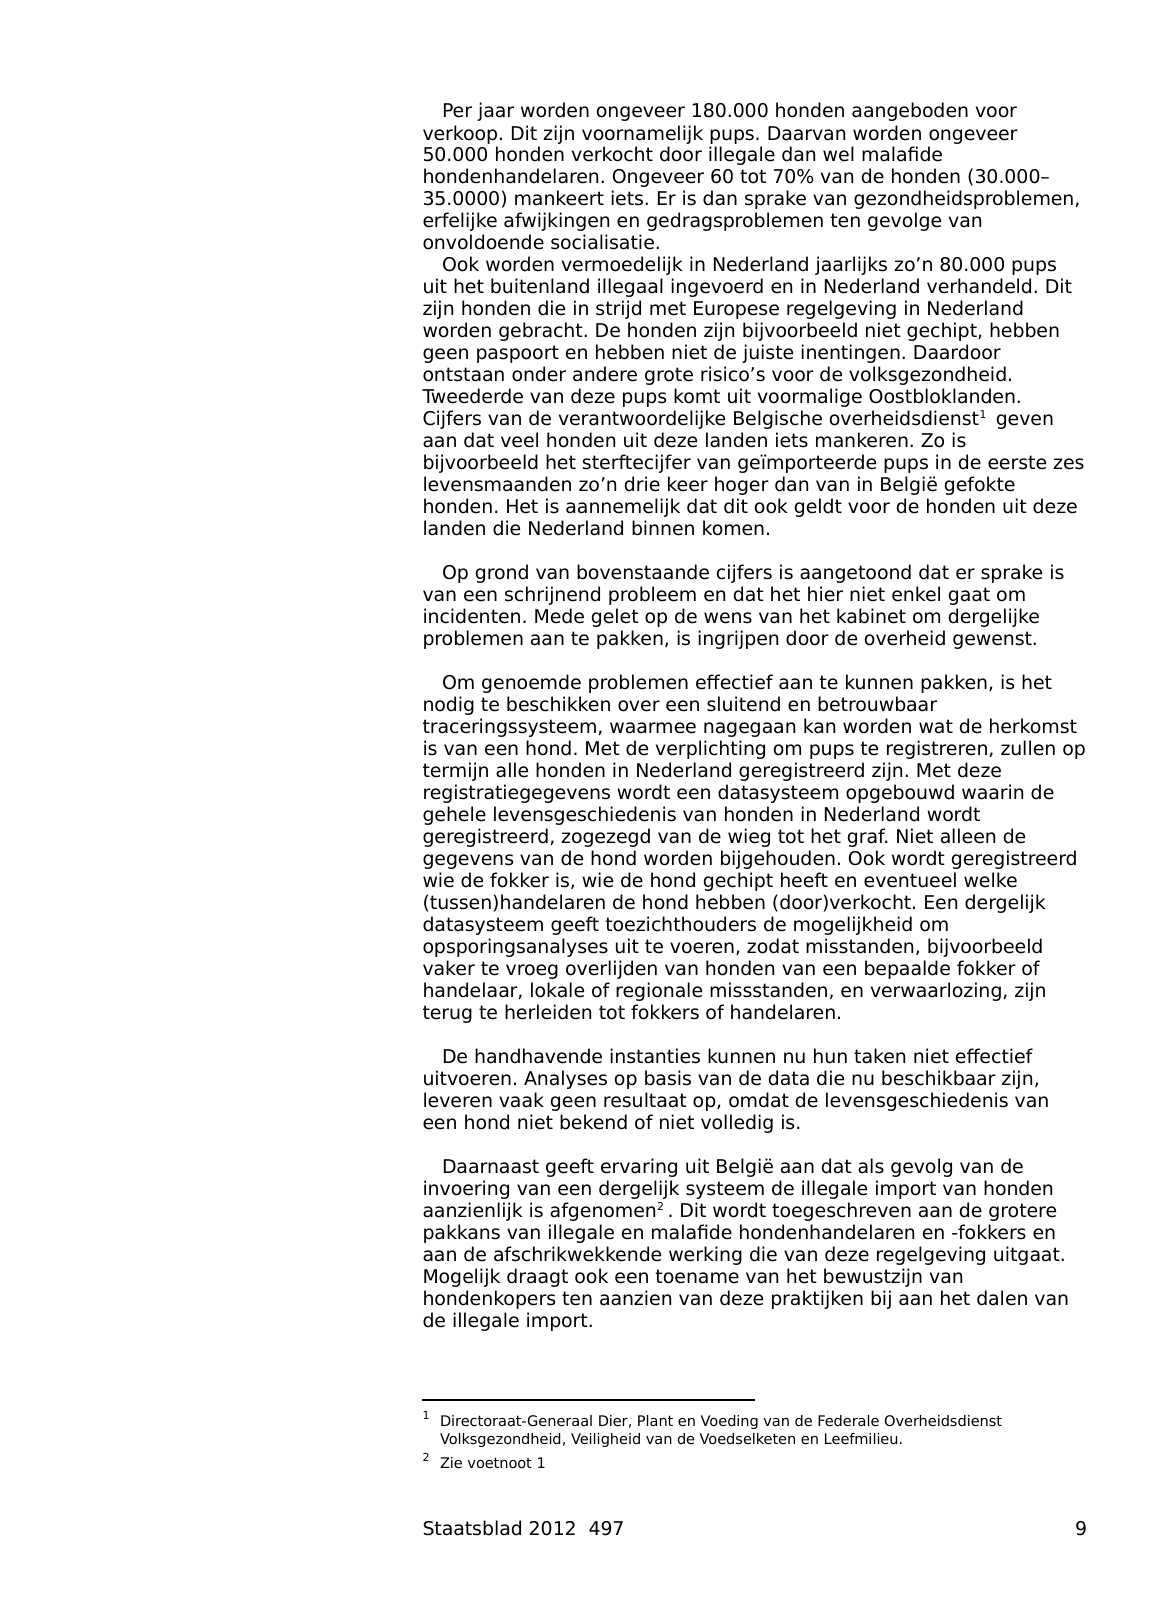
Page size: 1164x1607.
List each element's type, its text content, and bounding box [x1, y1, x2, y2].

text Zie voetnoot 1 [422, 1451, 1087, 1473]
text Om genoemde problemen effectief aan te kunnen pakken, is het nodig te beschikken over een sluitend en betrouwbaar traceringssysteem, waarmee nagegaan kan worden wat de herkomst is van een hond. Met de verplichting om pups te registreren, zullen op termijn alle honden in Nederland geregistreerd zijn. Met deze registratiegegevens wordt een datasysteem opgebouwd waarin de gehele levensgeschiedenis van honden in Nederland wordt geregistreerd, zogezegd van de wieg tot het graf. Niet alleen de gegevens van de hond worden bijgehouden. Ook wordt geregistreerd wie de fokker is, wie de hond gechipt heeft en eventueel welke (tussen)handelaren de hond hebben (door)verkocht. Een dergelijk datasysteem geeft toezichthouders de mogelijkheid om opsporingsanalyses uit te voeren, zodat misstanden, bijvoorbeeld vaker te vroeg overlijden van honden van een bepaalde fokker of handelaar, lokale of regionale missstanden, en verwaarlozing, zijn terug te herleiden tot fokkers of handelaren. [422, 672, 1087, 1024]
text Ook worden vermoedelijk in Nederland jaarlijks zo’n 80.000 pups uit het buitenland illegaal ingevoerd en in Nederland verhandeld. Dit zijn honden die in strijd met Europese regelgeving in Nederland worden gebracht. De honden zijn bijvoorbeeld niet gechipt, hebben geen paspoort en hebben niet de juiste inentingen. Daardoor ontstaan onder andere grote risico’s voor de volksgezondheid. Tweederde van deze pups komt uit voormalige Oostbloklanden. Cijfers van de verantwoordelijke Belgische overheidsdienst geven aan dat veel honden uit deze landen iets mankeren. Zo is bijvoorbeeld het sterftecijfer van geïmporteerde pups in de eerste zes levensmaanden zo’n drie keer hoger dan van in België gefokte honden. Het is aannemelijk dat dit ook geldt voor de honden uit deze landen die Nederland binnen komen. [422, 254, 1087, 540]
text De handhavende instanties kunnen nu hun taken niet effectief uitvoeren. Analyses op basis van de data die nu beschikbaar zijn, leveren vaak geen resultaat op, omdat de levensgeschiedenis van een hond niet bekend of niet volledig is. [422, 1046, 1087, 1134]
text Op grond van bovenstaande cijfers is aangetoond dat er sprake is van een schrijnend probleem en dat het hier niet enkel gaat om incidenten. Mede gelet op de wens van het kabinet om dergelijke problemen aan te pakken, is ingrijpen door de overheid gewenst. [422, 562, 1087, 650]
text Per jaar worden ongeveer 180.000 honden aangeboden voor verkoop. Dit zijn voornamelijk pups. Daarvan worden ongeveer 50.000 honden verkocht door illegale dan wel malafide hondenhandelaren. Ongeveer 60 tot 70% van de honden (30.000–35.0000) mankeert iets. Er is dan sprake van gezondheidsproblemen, erfelijke afwijkingen en gedragsproblemen ten gevolge van onvoldoende socialisatie. [422, 100, 1087, 254]
text Daarnaast geeft ervaring uit België aan dat als gevolg van de invoering van een dergelijk systeem de illegale import van honden aanzienlijk is afgenomen. Dit wordt toegeschreven aan de grotere pakkans van illegale en malafide hondenhandelaren en -fokkers en aan de afschrikwekkende werking die van deze regelgeving uitgaat. Mogelijk draagt ook een toename van het bewustzijn van hondenkopers ten aanzien van deze praktijken bij aan het dalen van de illegale import. [422, 1156, 1087, 1332]
text Directoraat-Generaal Dier, Plant en Voeding van de Federale Overheidsdienst Volksgezondheid, Veiligheid van de Voedselketen en Leefmilieu. [422, 1409, 1087, 1448]
